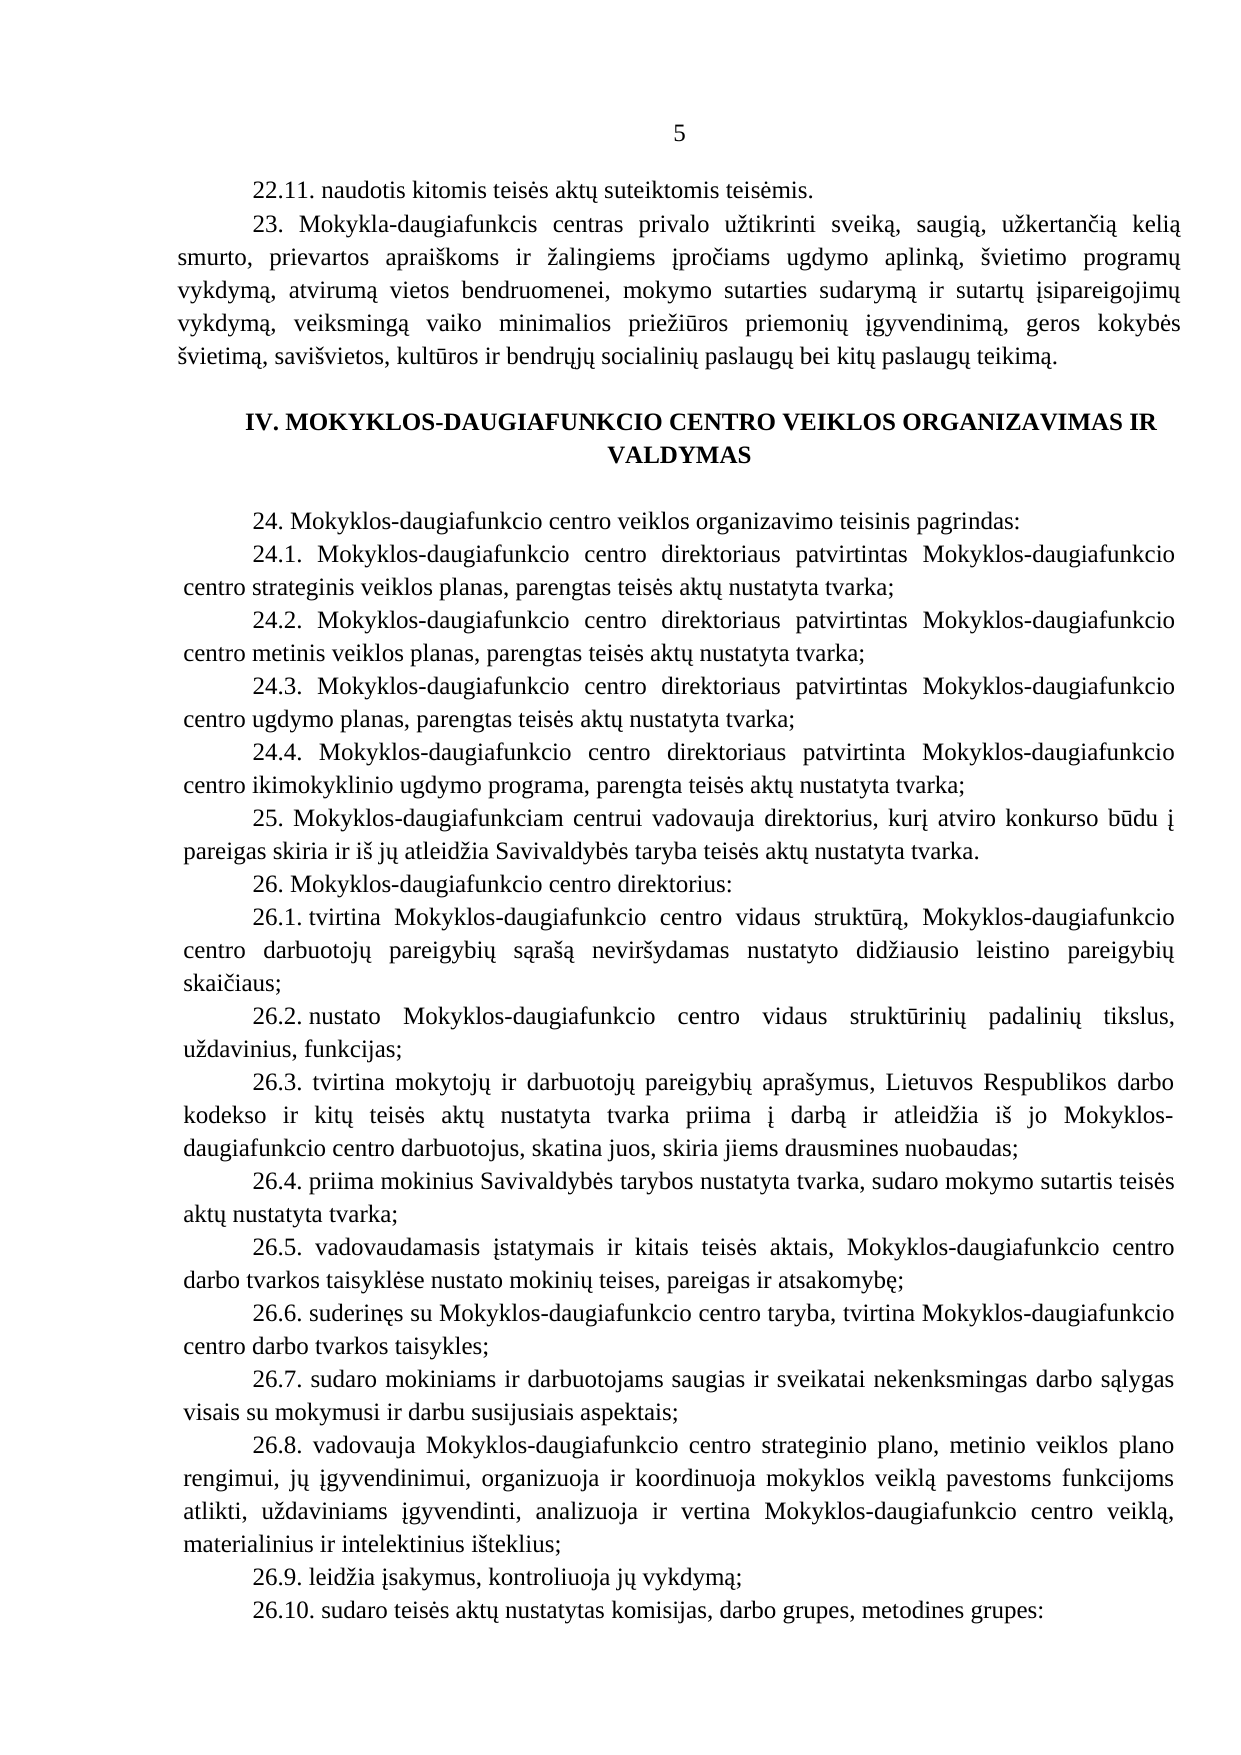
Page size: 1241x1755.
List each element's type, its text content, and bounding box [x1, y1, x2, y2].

text 25. Mokyklos-daugiafunkciam centrui vadovauja direktorius, kurį atviro konkurso būdu į pareigas skiria ir iš jų atleidžia Savivaldybės taryba teisės aktų nustatyta tvarka. [183, 803, 1175, 865]
text 26.9. leidžia įsakymus, kontroliuoja jų vykdymą; [183, 1562, 1175, 1591]
text 26. Mokyklos-daugiafunkcio centro direktorius: [183, 869, 1175, 898]
text IV. MOKYKLOS-DAUGIAFUNKCIO CENTRO VEIKLOS ORGANIZAVIMAS IR VALDYMAS [183, 407, 1175, 468]
text 24.1. Mokyklos-daugiafunkcio centro direktoriaus patvirtintas Mokyklos-daugiafunkcio centro strateginis veiklos planas, parengtas teisės aktų nustatyta tvarka; [183, 539, 1175, 601]
text 26.7. sudaro mokiniams ir darbuotojams saugias ir sveikatai nekenksmingas darbo sąlygas visais su mokymusi ir darbu susijusiais aspektais; [183, 1364, 1175, 1426]
text 24. Mokyklos-daugiafunkcio centro veiklos organizavimo teisinis pagrindas: [183, 506, 1175, 534]
text 26.2. nustato Mokyklos-daugiafunkcio centro vidaus struktūrinių padalinių tikslus, uždavinius, funkcijas; [183, 1001, 1175, 1063]
text 26.6. suderinęs su Mokyklos-daugiafunkcio centro taryba, tvirtina Mokyklos-daugiafunkcio centro darbo tvarkos taisykles; [183, 1298, 1175, 1360]
text 24.4. Mokyklos-daugiafunkcio centro direktoriaus patvirtinta Mokyklos-daugiafunkcio centro ikimokyklinio ugdymo programa, parengta teisės aktų nustatyta tvarka; [183, 737, 1175, 799]
text 26.5. vadovaudamasis įstatymais ir kitais teisės aktais, Mokyklos-daugiafunkcio centro darbo tvarkos taisyklėse nustato mokinių teises, pareigas ir atsakomybę; [183, 1232, 1175, 1294]
text 26.8. vadovauja Mokyklos-daugiafunkcio centro strateginio plano, metinio veiklos plano rengimui, jų įgyvendinimui, organizuoja ir koordinuoja mokyklos veiklą pavestoms funkcijoms atlikti, uždaviniams įgyvendinti, analizuoja ir vertina Mokyklos-daugiafunkcio centro veiklą, materialinius ir intelektinius išteklius; [183, 1430, 1175, 1558]
text 24.2. Mokyklos-daugiafunkcio centro direktoriaus patvirtintas Mokyklos-daugiafunkcio centro metinis veiklos planas, parengtas teisės aktų nustatyta tvarka; [183, 605, 1175, 667]
text 26.4. priima mokinius Savivaldybės tarybos nustatyta tvarka, sudaro mokymo sutartis teisės aktų nustatyta tvarka; [183, 1166, 1175, 1228]
text 26.1. tvirtina Mokyklos-daugiafunkcio centro vidaus struktūrą, Mokyklos-daugiafunkcio centro darbuotojų pareigybių sąrašą neviršydamas nustatyto didžiausio leistino pareigybių skaičiaus; [183, 902, 1175, 997]
text 24.3. Mokyklos-daugiafunkcio centro direktoriaus patvirtintas Mokyklos-daugiafunkcio centro ugdymo planas, parengtas teisės aktų nustatyta tvarka; [183, 671, 1175, 733]
text 22.11. naudotis kitomis teisės aktų suteiktomis teisėmis. [177, 176, 1181, 204]
text 23. Mokykla-daugiafunkcis centras privalo užtikrinti sveiką, saugią, užkertančią kelią smurto, prievartos apraiškoms ir žalingiems įpročiams ugdymo aplinką, švietimo programų vykdymą, atvirumą vietos bendruomenei, mokymo sutarties sudarymą ir sutartų įsipareigojimų vykdymą, veiksmingą vaiko minimalios priežiūros priemonių įgyvendinimą, geros kokybės švietimą, savišvietos, kultūros ir bendrųjų socialinių paslaugų bei kitų paslaugų teikimą. [177, 209, 1181, 369]
text 26.10. sudaro teisės aktų nustatytas komisijas, darbo grupes, metodines grupes: [183, 1596, 1175, 1624]
text 26.3. tvirtina mokytojų ir darbuotojų pareigybių aprašymus, Lietuvos Respublikos darbo kodekso ir kitų teisės aktų nustatyta tvarka priima į darbą ir atleidžia iš jo Mokyklos-daugiafunkcio centro darbuotojus, skatina juos, skiria jiems drausmines nuobaudas; [183, 1067, 1175, 1162]
